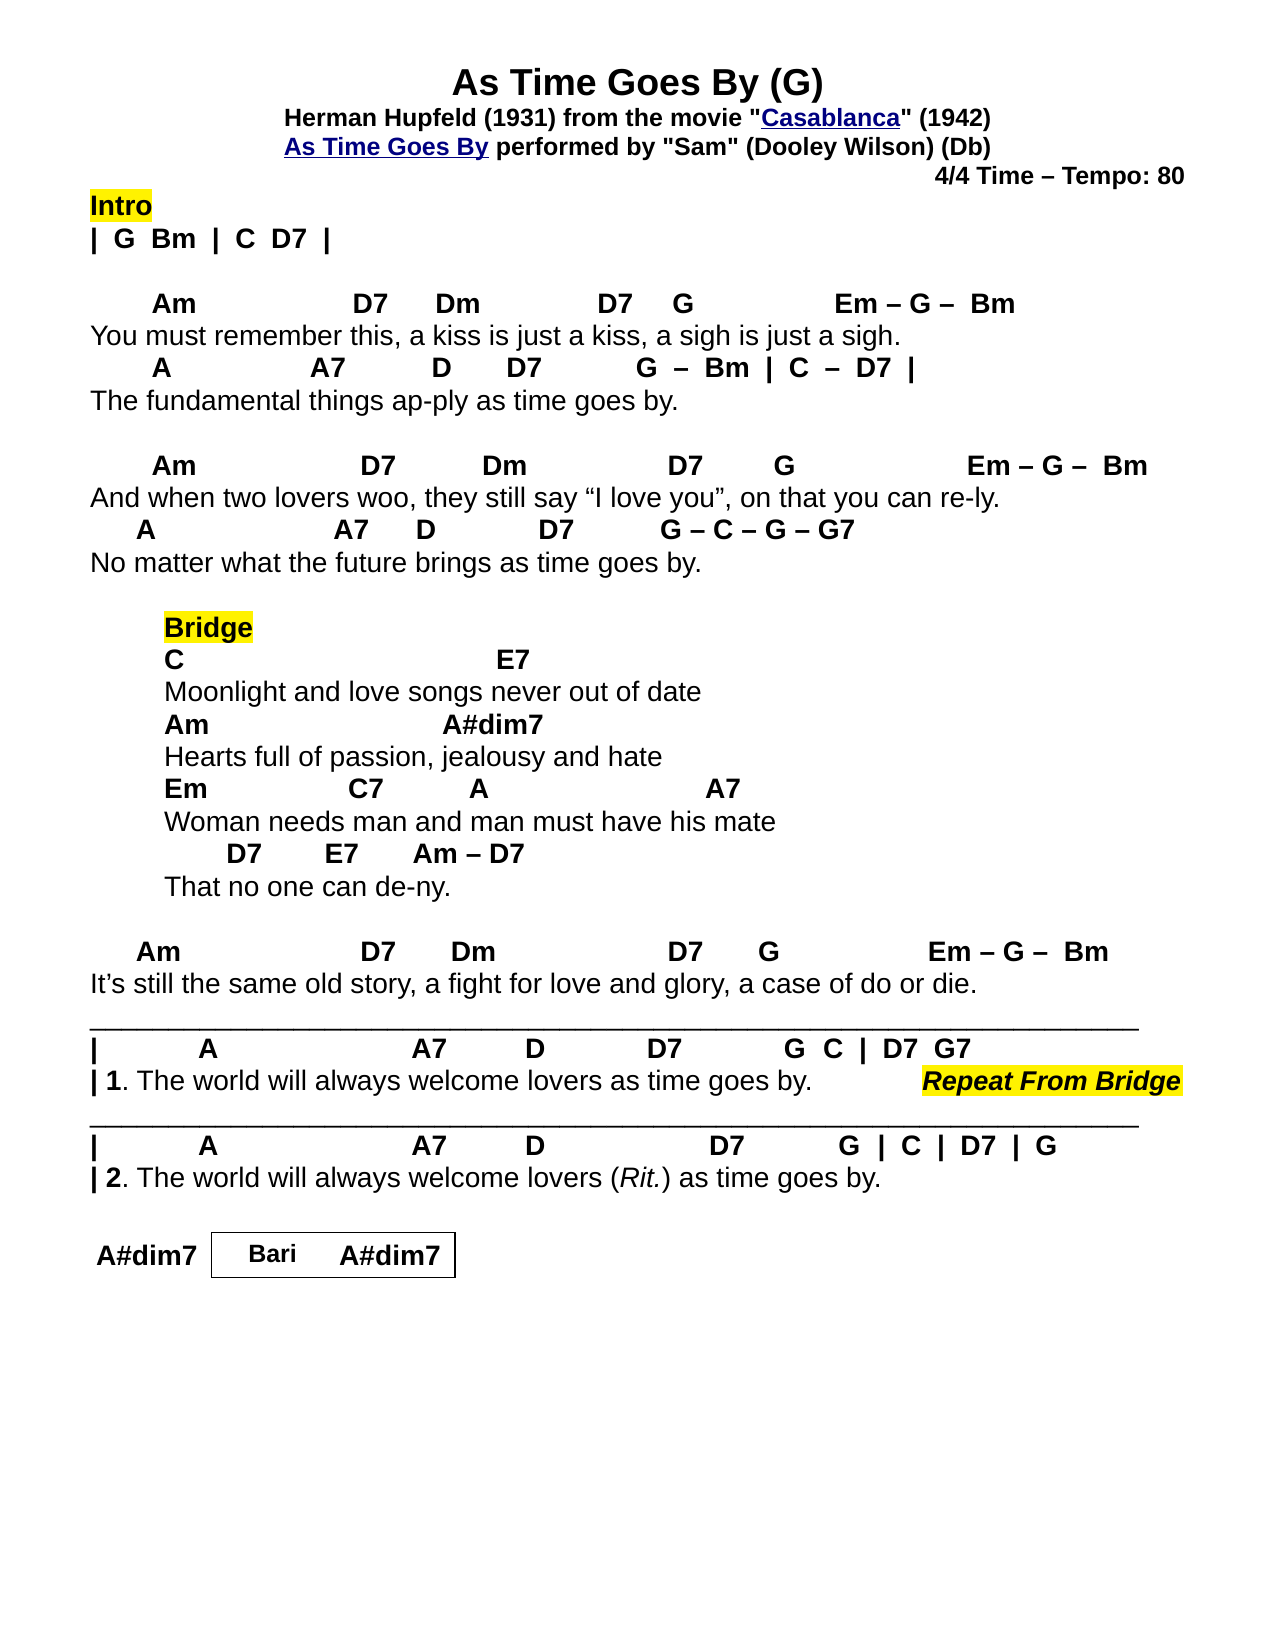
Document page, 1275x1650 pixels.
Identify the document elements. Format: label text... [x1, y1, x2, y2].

text Woman needs man and man must have his mate [164, 805, 1185, 837]
text Am A#dim7 [164, 708, 1185, 740]
text As Time Goes By performed by "Sam" (Dooley Wilson) (Db) [90, 132, 1185, 161]
table_header [1063, 1232, 1185, 1277]
table_header [942, 1232, 1063, 1277]
text A A7 D D7 G – Bm | C – D7 | [90, 351, 1185, 384]
text Am D7 Dm D7 G Em – G – Bm [90, 934, 1185, 967]
text Em C7 A A7 [164, 772, 1185, 805]
text Hearts full of passion, jealousy and hate [164, 740, 1185, 772]
table_header A#dim7 [333, 1233, 454, 1277]
text | G Bm | C D7 | [90, 222, 1185, 254]
text It’s still the same old story, a fight for love and glory, a case of do or die. [90, 967, 1185, 999]
text And when two lovers woo, they still say “I love you”, on that you can re-ly. [90, 481, 1185, 513]
text Bridge [164, 611, 1185, 643]
table_header [698, 1232, 820, 1277]
table_header [577, 1232, 698, 1277]
text That no one can de-ny. [164, 870, 1185, 902]
text No matter what the future brings as time goes by. [90, 546, 1185, 578]
text As Time Goes By (G) [90, 60, 1185, 103]
text Am D7 Dm D7 G Em – G – Bm [90, 448, 1185, 481]
text You must remember this, a kiss is just a kiss, a sigh is just a sigh. [90, 319, 1185, 351]
text Moonlight and love songs never out of date [164, 675, 1185, 708]
text Am D7 Dm D7 G Em – G – Bm [90, 287, 1185, 319]
table_header A#dim7 [90, 1232, 211, 1277]
text ___________________________________________________________________ [90, 1096, 1185, 1129]
text Intro [90, 189, 1185, 222]
text Herman Hupfeld (1931) from the movie "Casablanca" (1942) [90, 103, 1185, 132]
table_header [456, 1232, 577, 1277]
text | 2. The world will always welcome lovers (Rit.) as time goes by. [90, 1161, 1185, 1194]
text 4/4 Time – Tempo: 80 [90, 161, 1185, 189]
text | A A7 D D7 G | C | D7 | G [90, 1129, 1185, 1161]
text | A A7 D D7 G C | D7 G7 [90, 1032, 1185, 1064]
table_header Bari [212, 1233, 333, 1277]
text A A7 D D7 G – C – G – G7 [90, 513, 1185, 546]
text C E7 [164, 643, 1185, 675]
text D7 E7 Am – D7 [164, 837, 1185, 870]
table_header [820, 1232, 942, 1277]
text | 1. The world will always welcome lovers as time goes by. Repeat From Bridge [90, 1064, 1185, 1096]
text ___________________________________________________________________ [90, 999, 1185, 1032]
text The fundamental things ap-ply as time goes by. [90, 384, 1185, 416]
